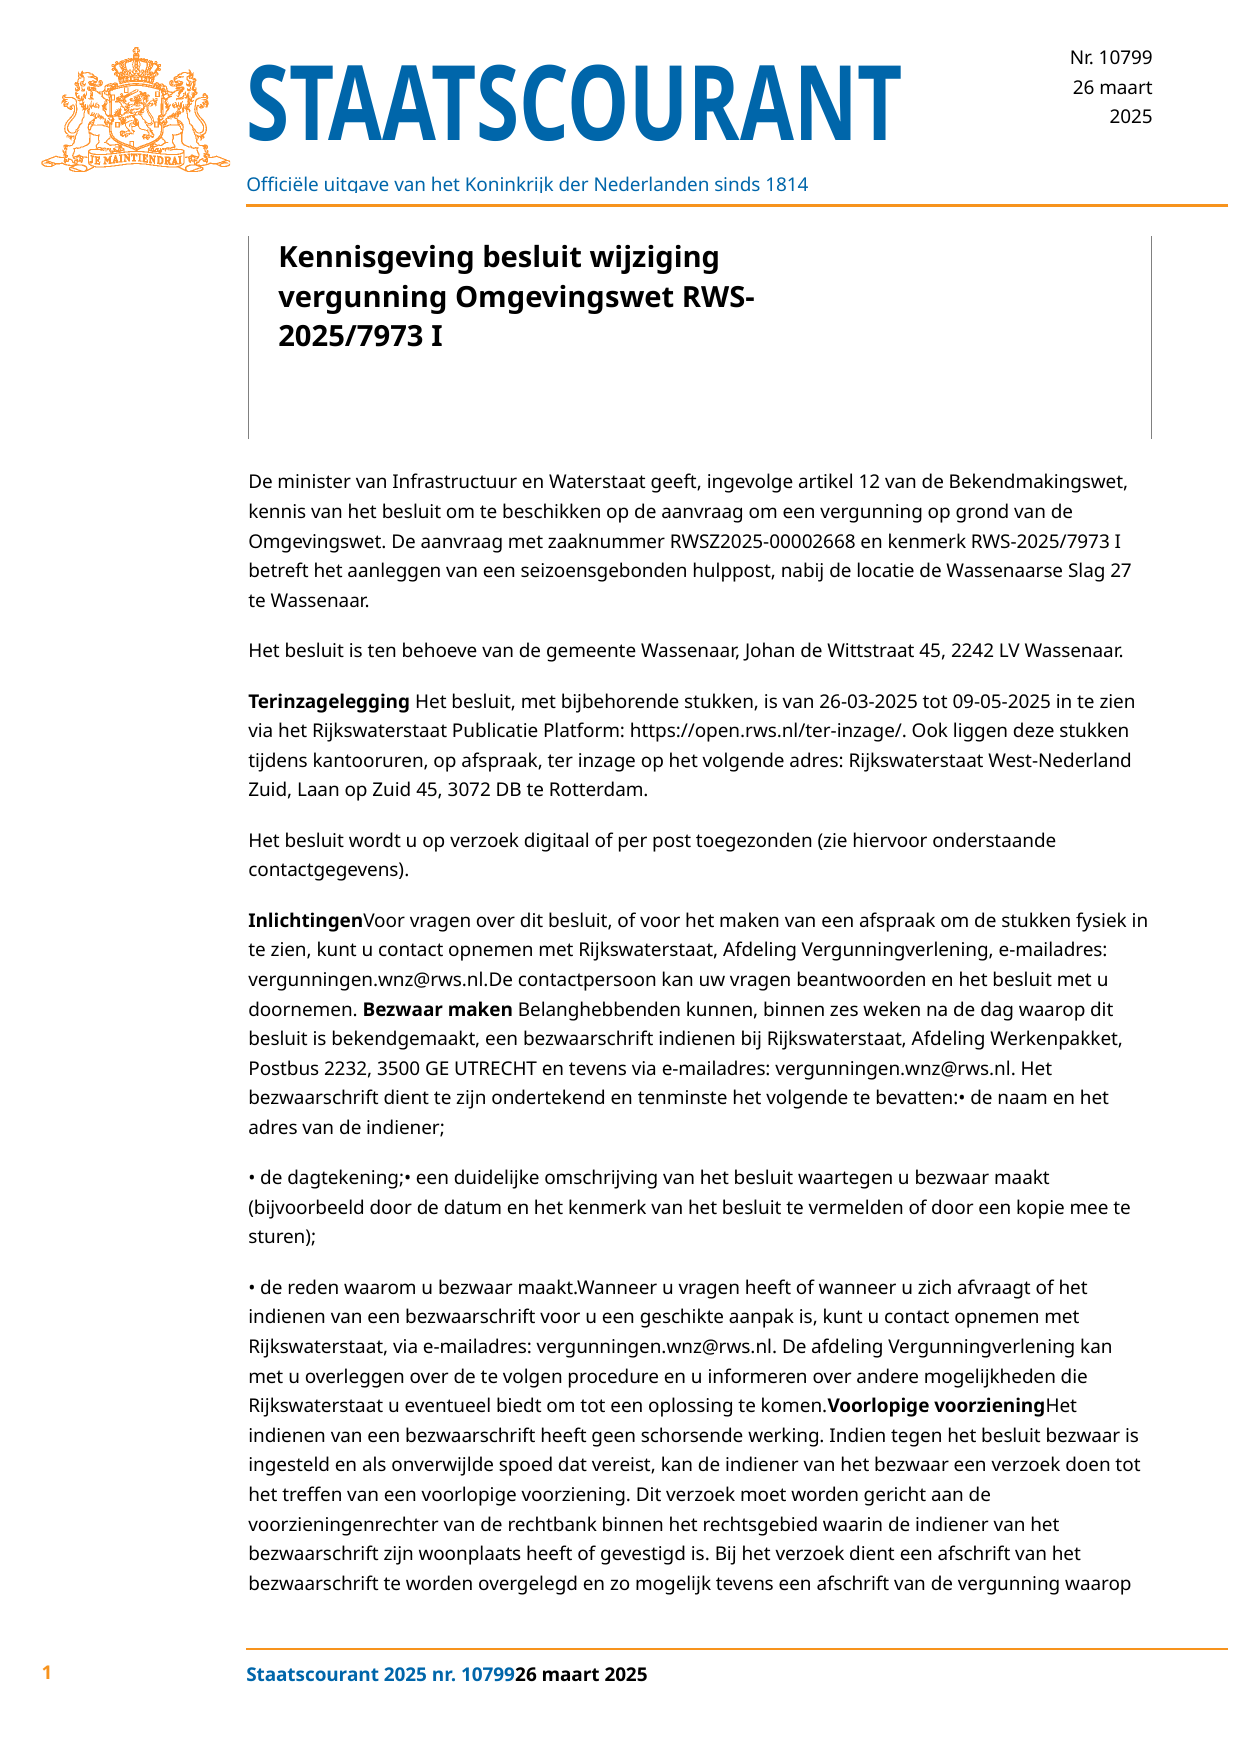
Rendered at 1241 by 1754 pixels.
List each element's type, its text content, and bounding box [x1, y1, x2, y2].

picture [41, 47, 231, 172]
picture [912, 236, 1090, 414]
table_header [850, 414, 1151, 439]
text Terinzagelegging Het besluit, met bijbehorende stukken, is van 26-03-2025 tot 09-05-2025 in te zien via het Rijkswaterstaat Publicatie Platform: https://open.rws.nl/ter-inzage/. Ook liggen deze stukken tijdens kantooruren, op afspraak, ter inzage op het volgende adres: Rijkswaterstaat West-Nederland Zuid, Laan op Zuid 45, 3072 DB te Rotterdam. [248, 688, 1152, 802]
table_header [850, 236, 912, 413]
text • de dagtekening;• een duidelijke omschrijving van het besluit waartegen u bezwaar maakt (bijvoorbeeld door de datum en het kenmerk van het besluit te vermelden of door een kopie mee te sturen); [248, 1164, 1152, 1249]
text • de reden waarom u bezwaar maakt.Wanneer u vragen heeft of wanneer u zich afvraagt of het indienen van een bezwaarschrift voor u een geschikte aanpak is, kunt u contact opnemen met Rijkswaterstaat, via e-mailadres: vergunningen.wnz@rws.nl. De afdeling Vergunningverlening kan met u overleggen over de te volgen procedure en u informeren over andere mogelijkheden die Rijkswaterstaat u eventueel biedt om tot een oplossing te komen.Voorlopige voorzieningHet indienen van een bezwaarschrift heeft geen schorsende werking. Indien tegen het besluit bezwaar is ingesteld en als onverwijlde spoed dat vereist, kan de indiener van het bezwaar een verzoek doen tot het treffen van een voorlopige voorziening. Dit verzoek moet worden gericht aan de voorzieningenrechter van de rechtbank binnen het rechtsgebied waarin de indiener van het bezwaarschrift zijn woonplaats heeft of gevestigd is. Bij het verzoek dient een afschrift van het bezwaarschrift te worden overgelegd en zo mogelijk tevens een afschrift van de vergunning waarop [248, 1274, 1152, 1596]
text InlichtingenVoor vragen over dit besluit, of voor het maken van een afspraak om de stukken fysiek in te zien, kunt u contact opnemen met Rijkswaterstaat, Afdeling Vergunningverlening, e-mailadres: vergunningen.wnz@rws.nl.De contactpersoon kan uw vragen beantwoorden en het besluit met u doornemen. Bezwaar maken Belanghebbenden kunnen, binnen zes weken na de dag waarop dit besluit is bekendgemaakt, een bezwaarschrift indienen bij Rijkswaterstaat, Afdeling Werkenpakket, Postbus 2232, 3500 GE UTRECHT en tevens via e-mailadres: vergunningen.wnz@rws.nl. Het bezwaarschrift dient te zijn ondertekend en tenminste het volgende te bevatten:• de naam en het adres van de indiener; [248, 907, 1152, 1140]
text De minister van Infrastructuur en Waterstaat geeft, ingevolge artikel 12 van de Bekendmakingswet, kennis van het besluit om te beschikken op de aanvraag om een vergunning op grond van de Omgevingswet. De aanvraag met zaaknummer RWSZ2025-00002668 en kenmerk RWS-2025/7973 I betreft het aanleggen van een seizoensgebonden hulppost, nabij de locatie de Wassenaarse Slag 27 te Wassenaar. [248, 469, 1152, 613]
text Het besluit wordt u op verzoek digitaal of per post toegezonden (zie hiervoor onderstaande contactgegevens). [248, 827, 1152, 882]
text Het besluit is ten behoeve van de gemeente Wassenaar, Johan de Wittstraat 45, 2242 LV Wassenaar. [248, 637, 1152, 663]
table_header Kennisgeving besluit wijziging vergunning Omgevingswet RWS-2025/7973 I [249, 236, 850, 439]
table_header [1090, 236, 1151, 413]
